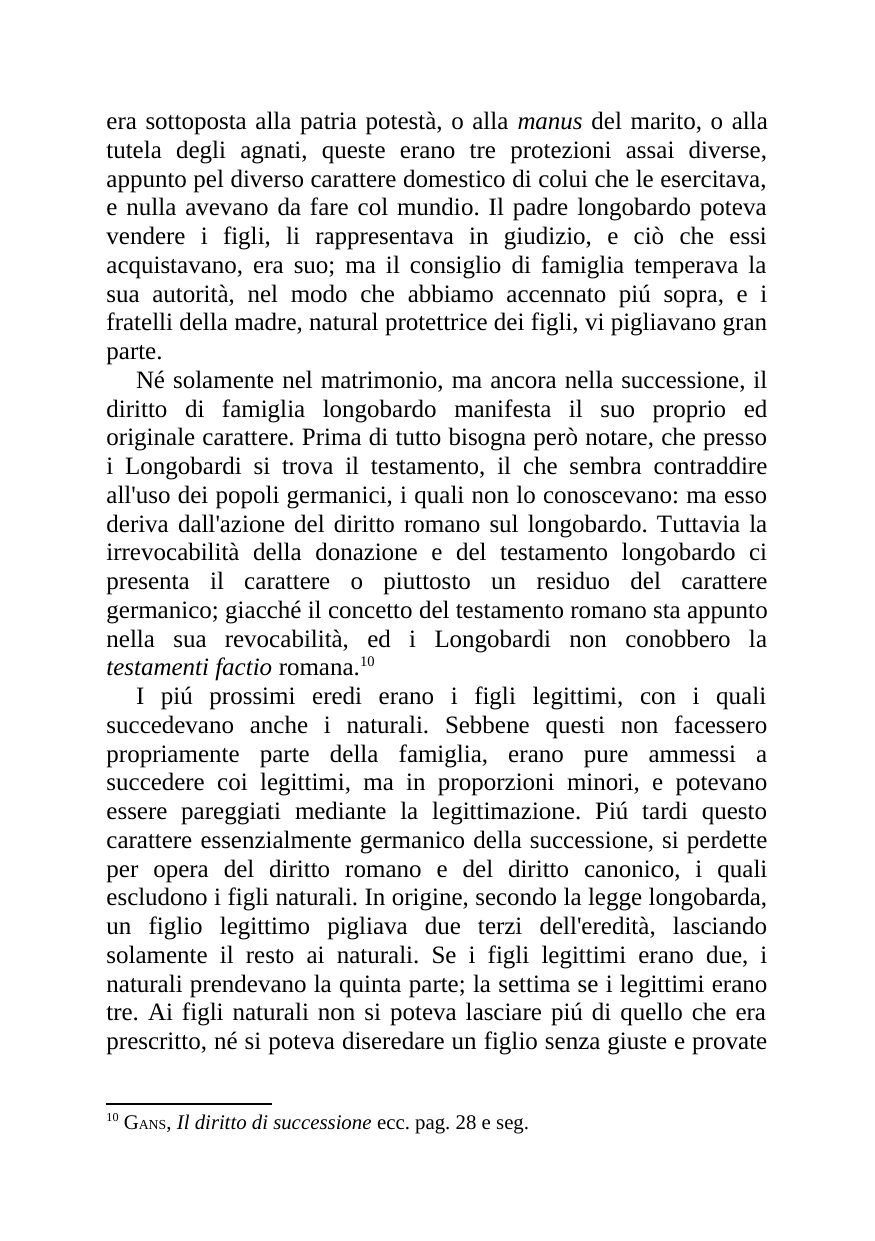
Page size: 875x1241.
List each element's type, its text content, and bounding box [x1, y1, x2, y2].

text era sottoposta alla patria potestà, o alla manus del marito, o alla tutela degli agnati, queste erano tre protezioni assai diverse, appunto pel diverso carattere domestico di colui che le esercitava, e nulla avevano da fare col mundio. Il padre longobardo poteva vendere i figli, li rappresentava in giudizio, e ciò che essi acquistavano, era suo; ma il consiglio di famiglia temperava la sua autorità, nel modo che abbiamo accennato piú sopra, e i fratelli della madre, natural protettrice dei figli, vi pigliavano gran parte. [106, 106, 768, 365]
text Né solamente nel matrimonio, ma ancora nella successione, il diritto di famiglia longobardo manifesta il suo proprio ed originale carattere. Prima di tutto bisogna però notare, che presso i Longobardi si trova il testamento, il che sembra contraddire all'uso dei popoli germanici, i quali non lo conoscevano: ma esso deriva dall'azione del diritto romano sul longobardo. Tuttavia la irrevocabilità della donazione e del testamento longobardo ci presenta il carattere o piuttosto un residuo del carattere germanico; giacché il concetto del testamento romano sta appunto nella sua revocabilità, ed i Longobardi non conobbero la testamenti factio romana. [106, 365, 768, 681]
text Gans, Il diritto di successione ecc. pag. 28 e seg. [106, 1110, 768, 1134]
text I piú prossimi eredi erano i figli legittimi, con i quali succedevano anche i naturali. Sebbene questi non facessero propriamente parte della famiglia, erano pure ammessi a succedere coi legittimi, ma in proporzioni minori, e potevano essere pareggiati mediante la legittimazione. Piú tardi questo carattere essenzialmente germanico della successione, si perdette per opera del diritto romano e del diritto canonico, i quali escludono i figli naturali. In origine, secondo la legge longobarda, un figlio legittimo pigliava due terzi dell'eredità, lasciando solamente il resto ai naturali. Se i figli legittimi erano due, i naturali prendevano la quinta parte; la settima se i legittimi erano tre. Ai figli naturali non si poteva lasciare piú di quello che era prescritto, né si poteva diseredare un figlio senza giuste e provate [106, 681, 768, 1055]
